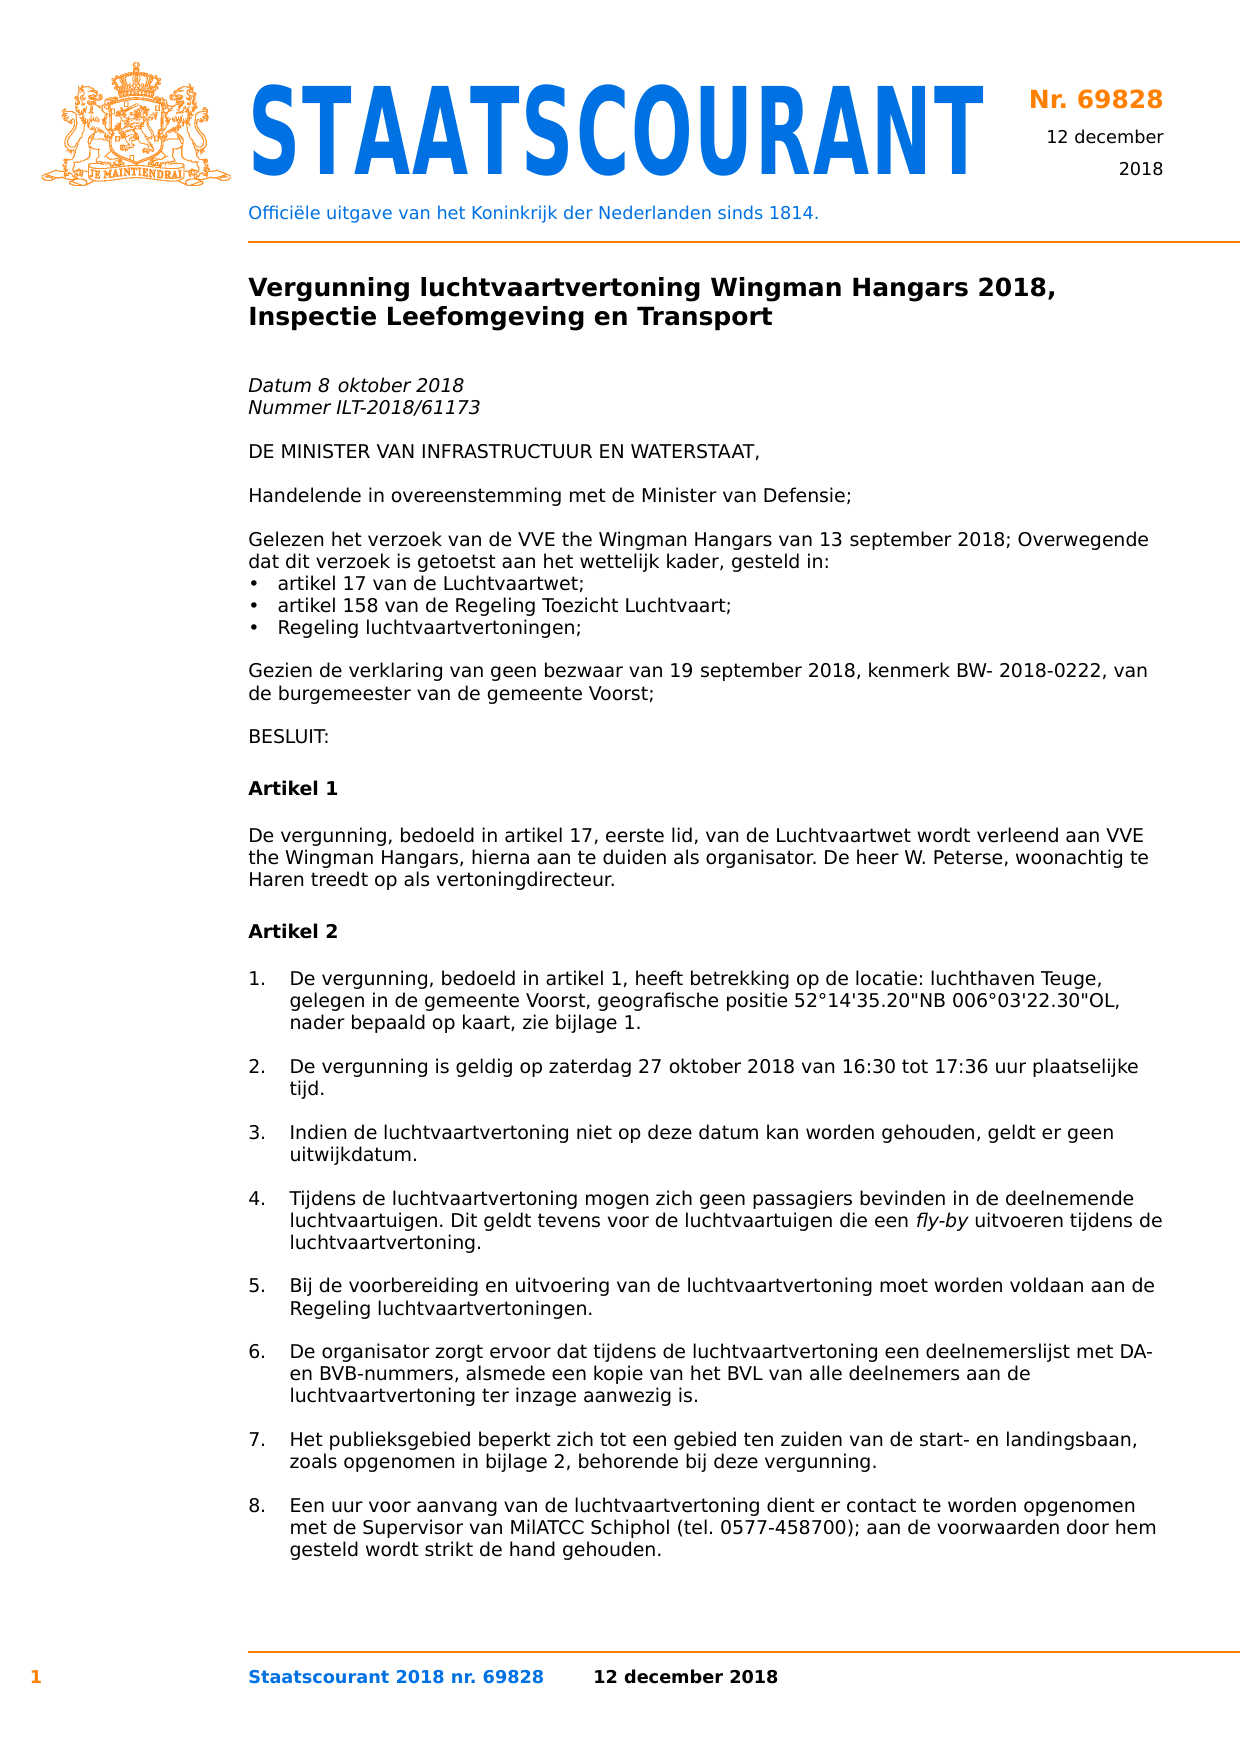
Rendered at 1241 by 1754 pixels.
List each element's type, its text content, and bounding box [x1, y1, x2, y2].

text 1. De vergunning, bedoeld in artikel 1, heeft betrekking op de locatie: luchthaven Teuge, gelegen in de gemeente Voorst, geografische positie 52°14'35.20"NB 006°03'22.30"OL, nader bepaald op kaart, zie bijlage 1. [248, 968, 1163, 1034]
text • artikel 158 van de Regeling Toezicht Luchtvaart; [248, 594, 1163, 617]
subtitle Artikel 1 [248, 778, 1163, 800]
table_cell 2018 [998, 153, 1240, 203]
text • artikel 17 van de Luchtvaartwet; [248, 573, 1163, 594]
text Gelezen het verzoek van de VVE the Wingman Hangars van 13 september 2018; Overwegende dat dit verzoek is getoetst aan het wettelijk kader, gesteld in: [248, 529, 1163, 573]
table_header [25, 62, 248, 241]
text De vergunning, bedoeld in artikel 17, eerste lid, van de Luchtvaartwet wordt verleend aan VVE the Wingman Hangars, hierna aan te duiden als organisator. De heer W. Peterse, woonachtig te Haren treedt op als vertoningdirecteur. [248, 825, 1163, 891]
subtitle Artikel 2 [248, 921, 1163, 943]
table_header Nr. 69828 [998, 62, 1240, 121]
text Gezien de verklaring van geen bezwaar van 19 september 2018, kenmerk BW- 2018-0222, van de burgemeester van de gemeente Voorst; [248, 660, 1163, 704]
table_header STAATSCOURANT [248, 62, 998, 203]
text DE MINISTER VAN INFRASTRUCTUUR EN WATERSTAAT, [248, 441, 1163, 463]
text 5. Bij de voorbereiding en uitvoering van de luchtvaartvertoning moet worden voldaan aan de Regeling luchtvaartvertoningen. [248, 1275, 1163, 1319]
text 4. Tijdens de luchtvaartvertoning mogen zich geen passagiers bevinden in de deelnemende luchtvaartuigen. Dit geldt tevens voor de luchtvaartuigen die een fly-by uitvoeren tijdens de luchtvaartvertoning. [248, 1188, 1163, 1253]
table_cell 12 december [998, 121, 1240, 153]
text Nummer ILT-2018/61173 [248, 397, 1163, 419]
text BESLUIT: [248, 726, 1163, 748]
subtitle Vergunning luchtvaartvertoning Wingman Hangars 2018, Inspectie Leefomgeving en Transport [248, 273, 1163, 331]
text 2. De vergunning is geldig op zaterdag 27 oktober 2018 van 16:30 tot 17:36 uur plaatselijke tijd. [248, 1056, 1163, 1100]
text 8. Een uur voor aanvang van de luchtvaartvertoning dient er contact te worden opgenomen met de Supervisor van MilATCC Schiphol (tel. 0577-458700); aan de voorwaarden door hem gesteld wordt strikt de hand gehouden. [248, 1495, 1163, 1561]
text Handelende in overeenstemming met de Minister van Defensie; [248, 485, 1163, 507]
picture [41, 62, 231, 186]
text 3. Indien de luchtvaartvertoning niet op deze datum kan worden gehouden, geldt er geen uitwijkdatum. [248, 1122, 1163, 1166]
text 6. De organisator zorgt ervoor dat tijdens de luchtvaartvertoning een deelnemerslijst met DA- en BVB-nummers, alsmede een kopie van het BVL van alle deelnemers aan de luchtvaartvertoning ter inzage aanwezig is. [248, 1341, 1163, 1407]
text • Regeling luchtvaartvertoningen; [248, 617, 1163, 638]
table_cell Officiële uitgave van het Koninkrijk der Nederlanden sinds 1814. [248, 203, 1240, 241]
text 7. Het publieksgebied beperkt zich tot een gebied ten zuiden van de start- en landingsbaan, zoals opgenomen in bijlage 2, behorende bij deze vergunning. [248, 1429, 1163, 1473]
text Datum 8 oktober 2018 [248, 375, 1163, 397]
